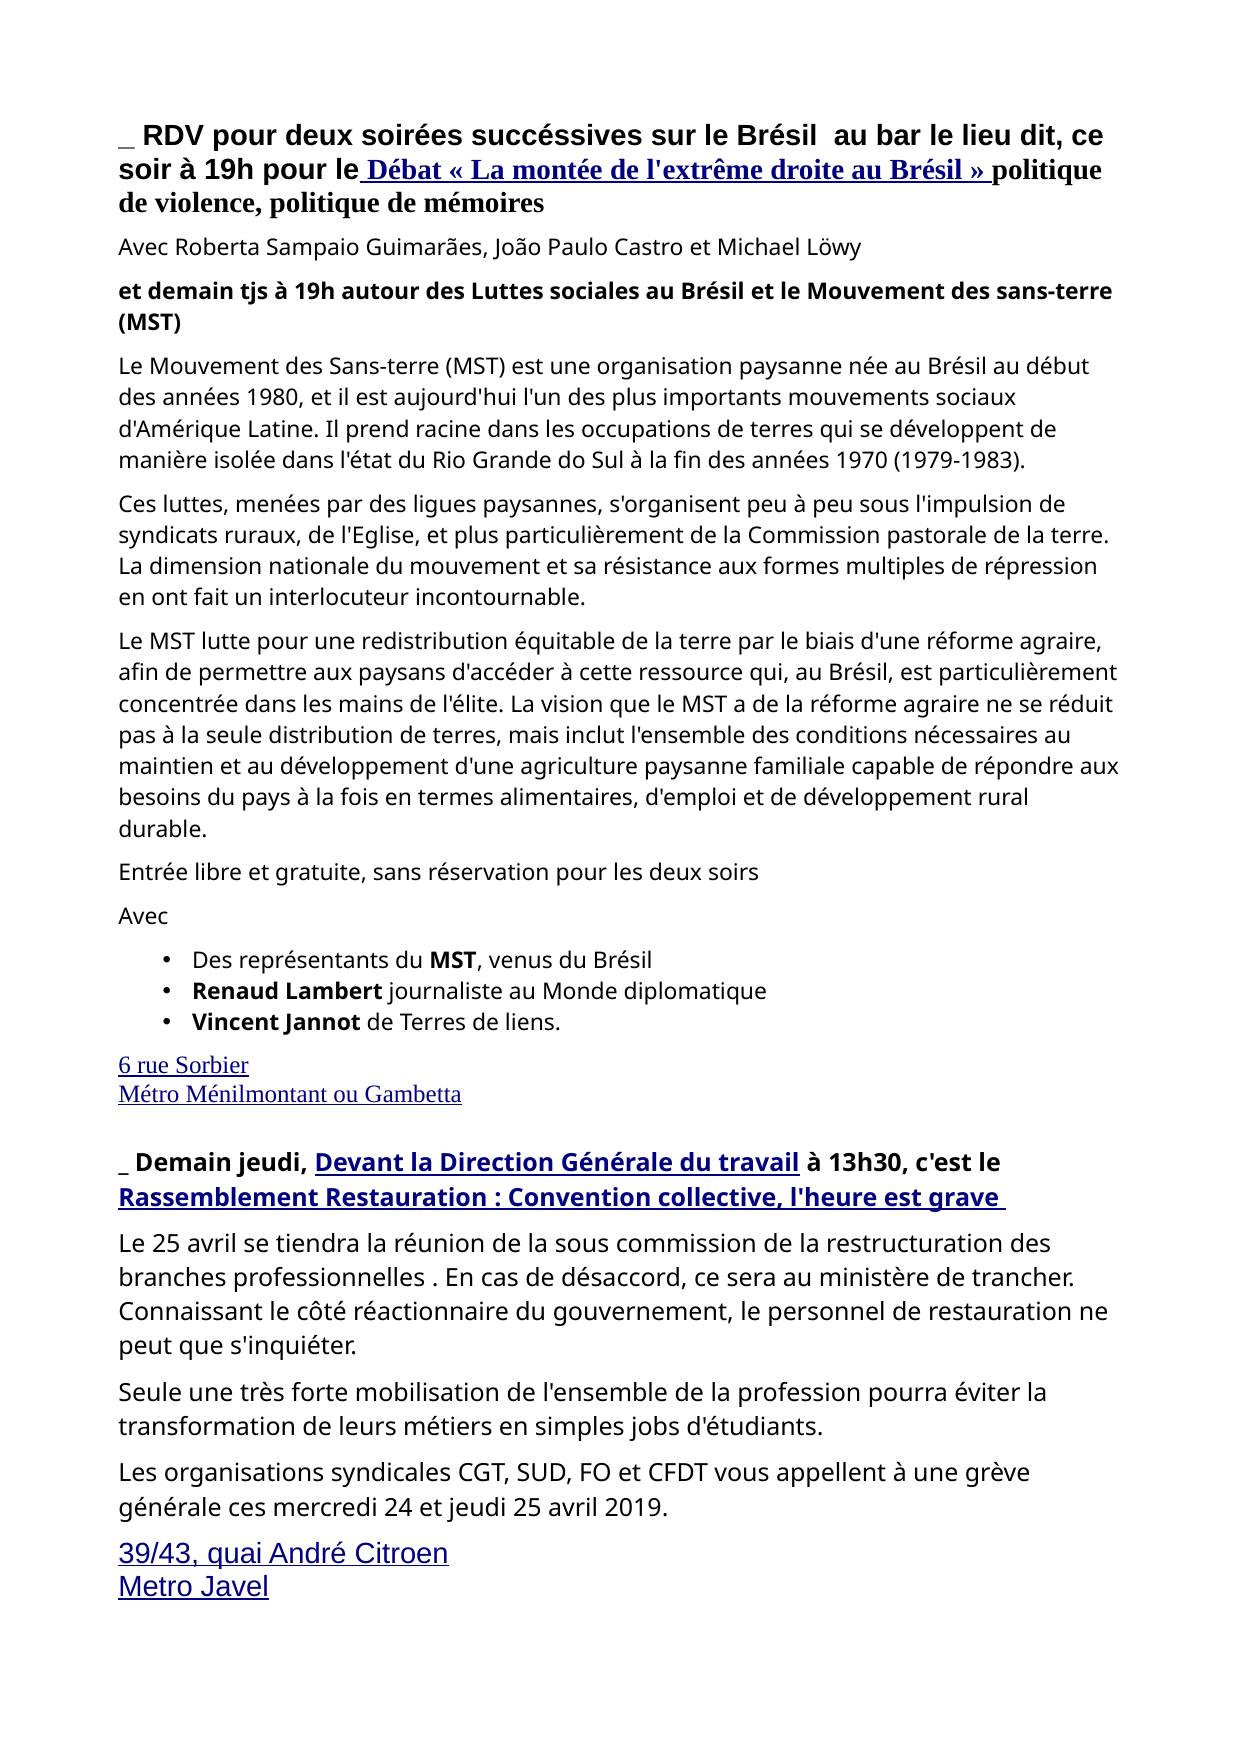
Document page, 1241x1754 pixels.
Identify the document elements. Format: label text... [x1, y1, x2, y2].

text Les organisations syndicales CGT, SUD, FO et CFDT vous appellent à une grève générale ces mercredi 24 et jeudi 25 avril 2019. [118, 1455, 1122, 1523]
text 6 rue Sorbier Métro Ménilmontant ou Gambetta [118, 1050, 1122, 1108]
subtitle _ RDV pour deux soirées succéssives sur le Brésil au bar le lieu dit, ce soir à 19h pour le Débat « La montée de l'extrême droite au Brésil » politique de violence, politique de mémoires [118, 118, 1122, 219]
text Le 25 avril se tiendra la réunion de la sous commission de la restructuration des branches professionnelles . En cas de désaccord, ce sera au ministère de trancher. Connaissant le côté réactionnaire du gouvernement, le personnel de restauration ne peut que s'inquiéter. [118, 1226, 1122, 1362]
text Entrée libre et gratuite, sans réservation pour les deux soirs [118, 856, 1122, 888]
text Le Mouvement des Sans-terre (MST) est une organisation paysanne née au Brésil au début des années 1980, et il est aujourd'hui l'un des plus importants mouvements sociaux d'Amérique Latine. Il prend racine dans les occupations de terres qui se développent de manière isolée dans l'état du Rio Grande do Sul à la fin des années 1970 (1979-1983). [118, 350, 1122, 475]
text Le MST lutte pour une redistribution équitable de la terre par le biais d'une réforme agraire, afin de permettre aux paysans d'accéder à cette ressource qui, au Brésil, est particulièrement concentrée dans les mains de l'élite. La vision que le MST a de la réforme agraire ne se réduit pas à la seule distribution de terres, mais inclut l'ensemble des conditions nécessaires au maintien et au développement d'une agriculture paysanne familiale capable de répondre aux besoins du pays à la fois en termes alimentaires, d'emploi et de développement rural durable. [118, 625, 1122, 844]
list Renaud Lambert journaliste au Monde diplomatique [162, 975, 1122, 1006]
subtitle _ Demain jeudi, Devant la Direction Générale du travail à 13h30, c'est le Rassemblement Restauration : Convention collective, l'heure est grave [118, 1145, 1122, 1213]
text 39/43, quai André Citroen Metro Javel [118, 1536, 1122, 1603]
text Avec [118, 900, 1122, 931]
list Vincent Jannot de Terres de liens. [162, 1006, 1122, 1038]
text Ces luttes, menées par des ligues paysannes, s'organisent peu à peu sous l'impulsion de syndicats ruraux, de l'Eglise, et plus particulièrement de la Commission pastorale de la terre. La dimension nationale du mouvement et sa résistance aux formes multiples de répression en ont fait un interlocuteur incontournable. [118, 488, 1122, 613]
text et demain tjs à 19h autour des Luttes sociales au Brésil et le Mouvement des sans-terre (MST) [118, 275, 1122, 338]
text Seule une très forte mobilisation de l'ensemble de la profession pourra éviter la transformation de leurs métiers en simples jobs d'étudiants. [118, 1374, 1122, 1443]
list Des représentants du MST, venus du Brésil [162, 944, 1122, 975]
text Avec Roberta Sampaio Guimarães, João Paulo Castro et Michael Löwy [118, 231, 1122, 263]
